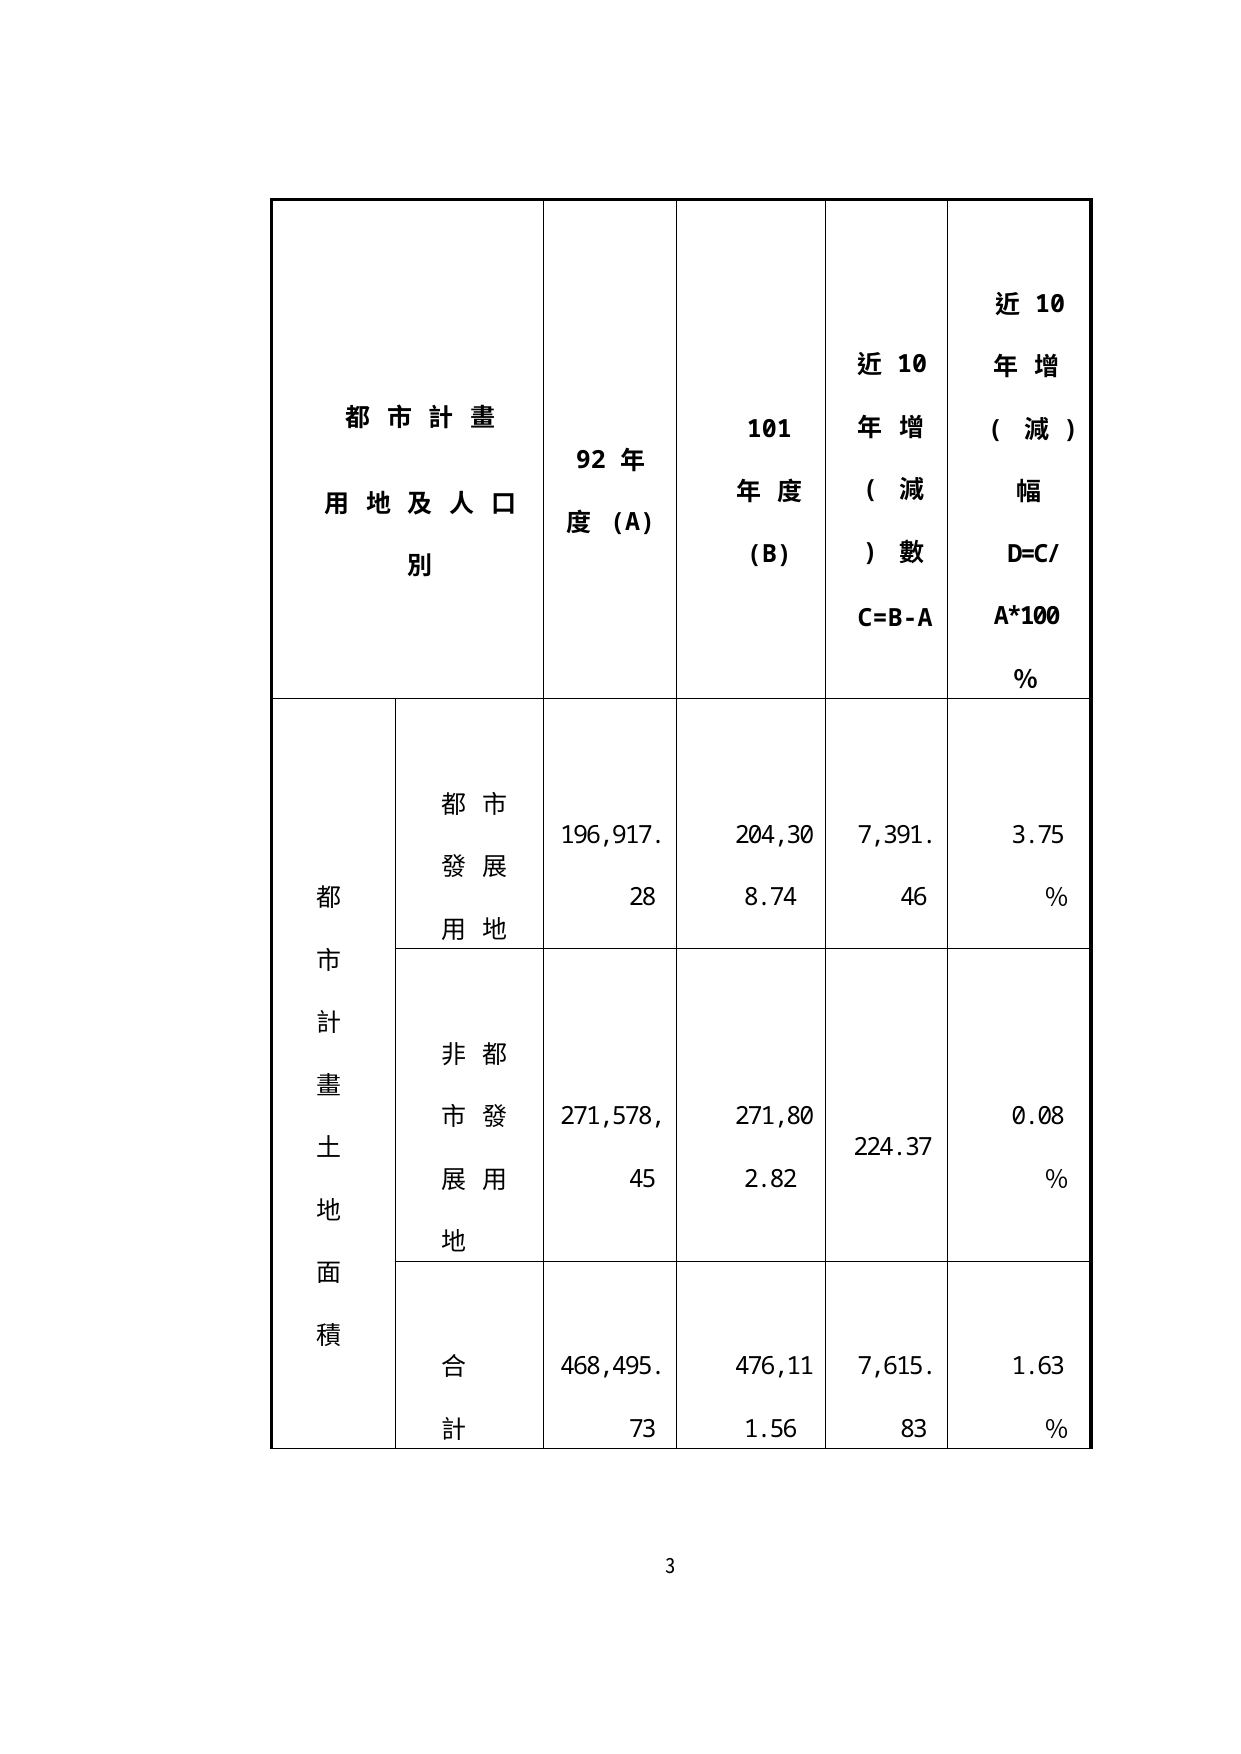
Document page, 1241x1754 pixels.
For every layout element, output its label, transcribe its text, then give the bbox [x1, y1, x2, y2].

table_cell 271,802.82 [677, 949, 825, 1261]
table_cell 7,391.46 [826, 699, 947, 948]
table_cell 476,111.56 [677, 1262, 825, 1448]
table_cell 0.08％ [948, 949, 1089, 1261]
table_cell 1.63％ [948, 1262, 1089, 1448]
table_cell 468,495.73 [544, 1262, 676, 1448]
table_header 92年度(A) [544, 201, 676, 698]
table_header 近10年增(減)幅 D=C/A*100％ [948, 201, 1089, 698]
table_header 都市計畫 用地及人口別 [273, 201, 543, 698]
table_header 近10年增(減)數 C=B-A [826, 201, 947, 698]
table_cell 都市計畫土地面積 [273, 699, 395, 1448]
table_header 101年度(B) [677, 201, 825, 698]
table_cell 271,578,45 [544, 949, 676, 1261]
table_cell 3.75％ [948, 699, 1089, 948]
table_cell 非都市發展用地 [396, 949, 543, 1261]
table_cell 196,917.28 [544, 699, 676, 948]
table_cell 204,308.74 [677, 699, 825, 948]
table_cell 都市發展用地 [396, 699, 543, 948]
table_cell 7,615.83 [826, 1262, 947, 1448]
table_cell 224.37 [826, 949, 947, 1261]
table_cell 合 計 [396, 1262, 543, 1448]
